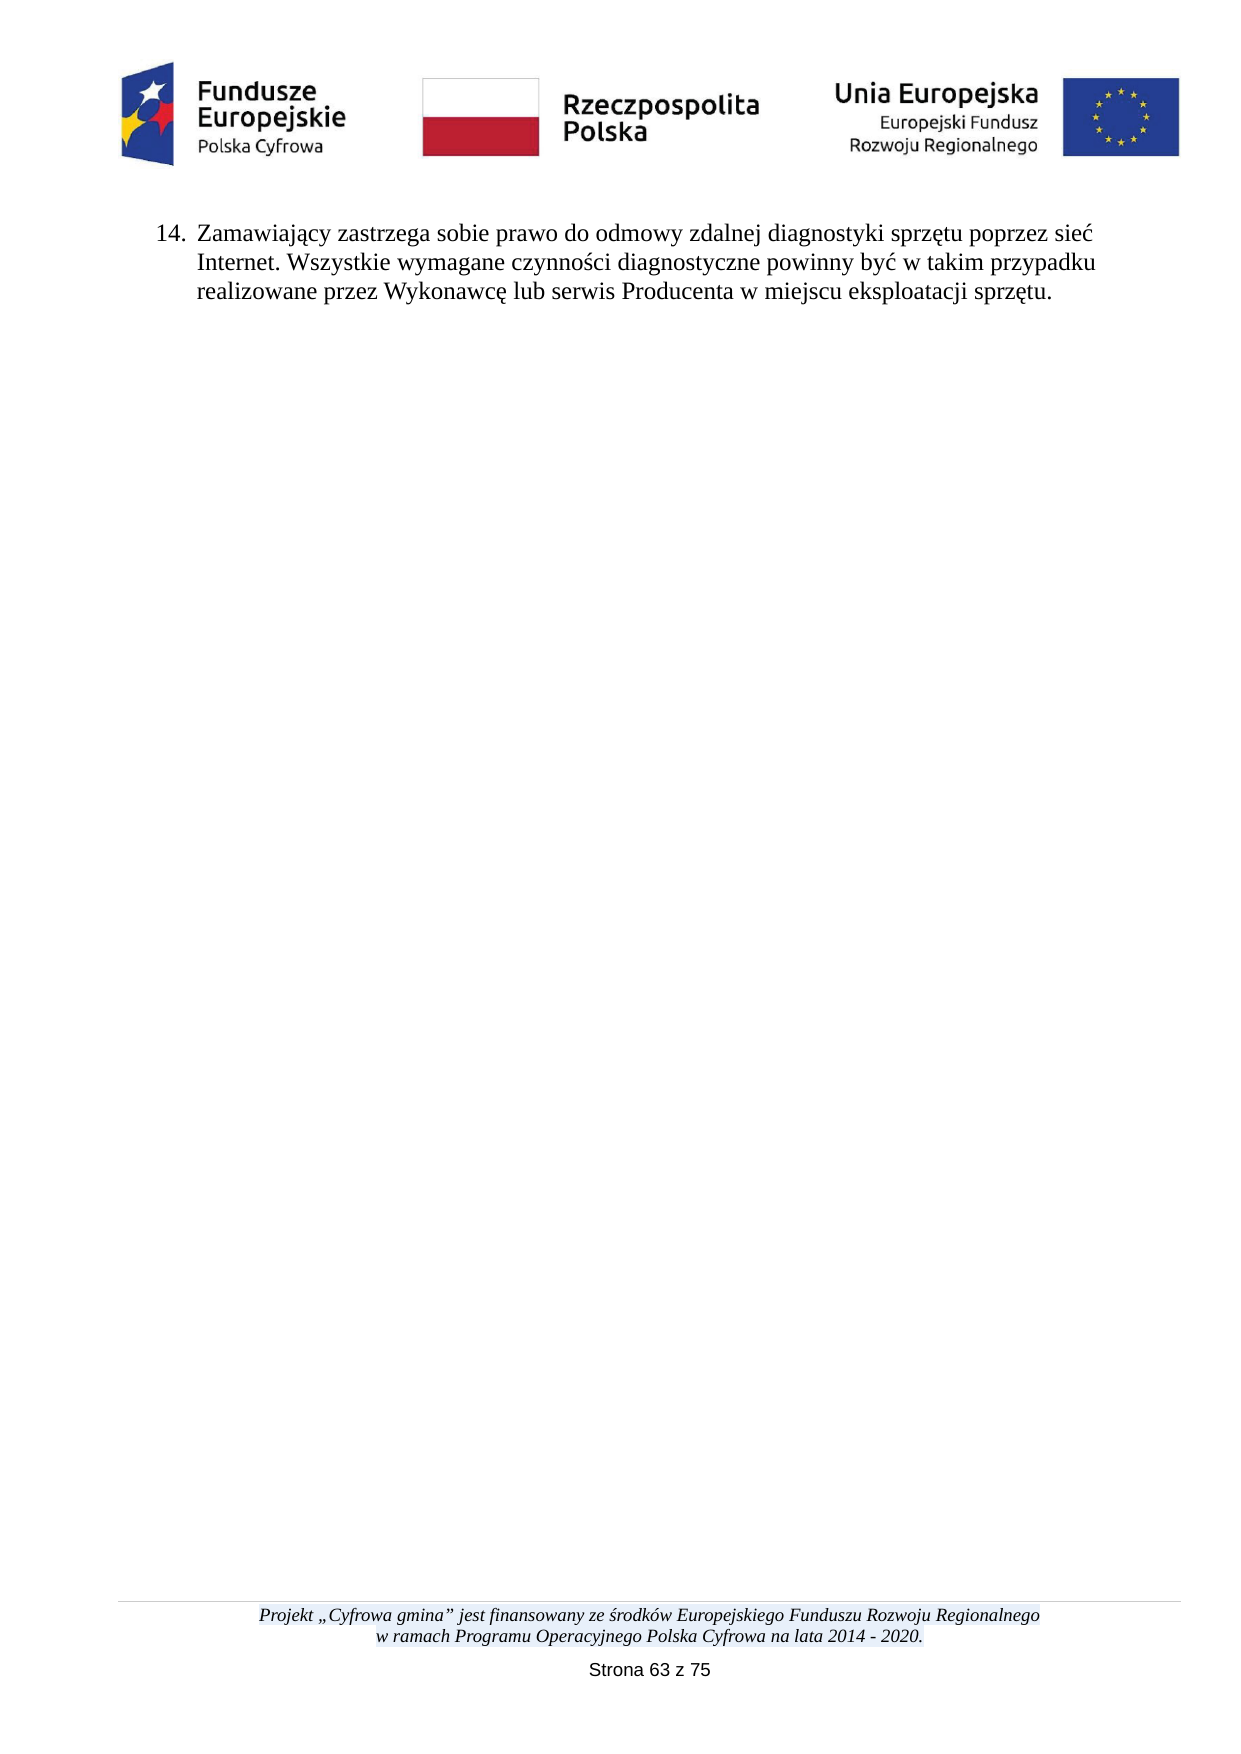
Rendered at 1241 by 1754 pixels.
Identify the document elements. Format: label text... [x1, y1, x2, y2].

list Zamawiający zastrzega sobie prawo do odmowy zdalnej diagnostyki sprzętu poprzez sieć Internet. Wszystkie wymagane czynności diagnostyczne powinny być w takim przypadku realizowane przez Wykonawcę lub serwis Producenta w miejscu eksploatacji sprzętu. [155, 218, 1181, 305]
picture [118, 59, 1182, 169]
